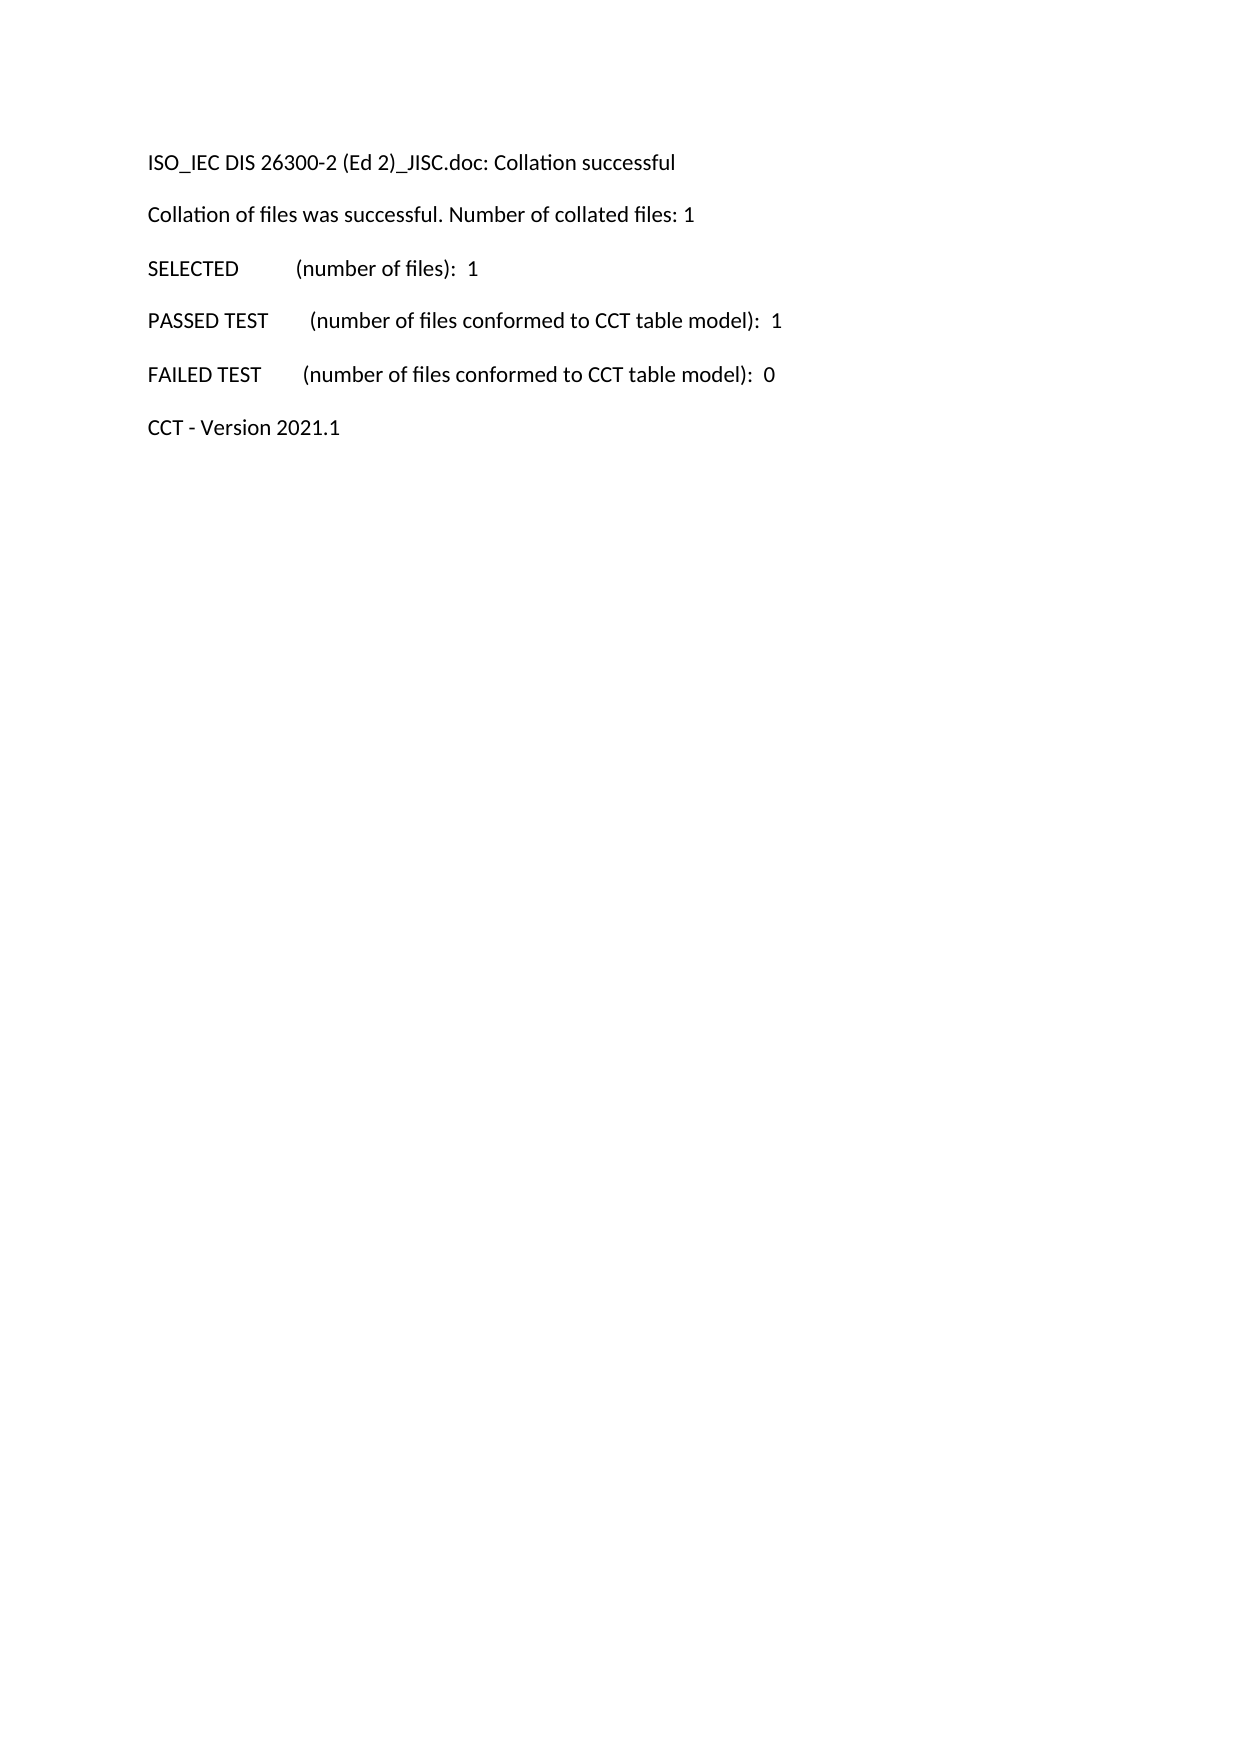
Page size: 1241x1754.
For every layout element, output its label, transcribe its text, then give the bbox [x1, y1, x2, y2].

text CCT - Version 2021.1 [148, 413, 1093, 441]
text ISO_IEC DIS 26300-2 (Ed 2)_JISC.doc: Collation successful [148, 148, 1093, 176]
text SELECTED (number of files): 1 [148, 254, 1093, 282]
text Collation of files was successful. Number of collated files: 1 [148, 201, 1093, 229]
text FAILED TEST (number of files conformed to CCT table model): 0 [148, 360, 1093, 388]
text PASSED TEST (number of files conformed to CCT table model): 1 [148, 307, 1093, 335]
